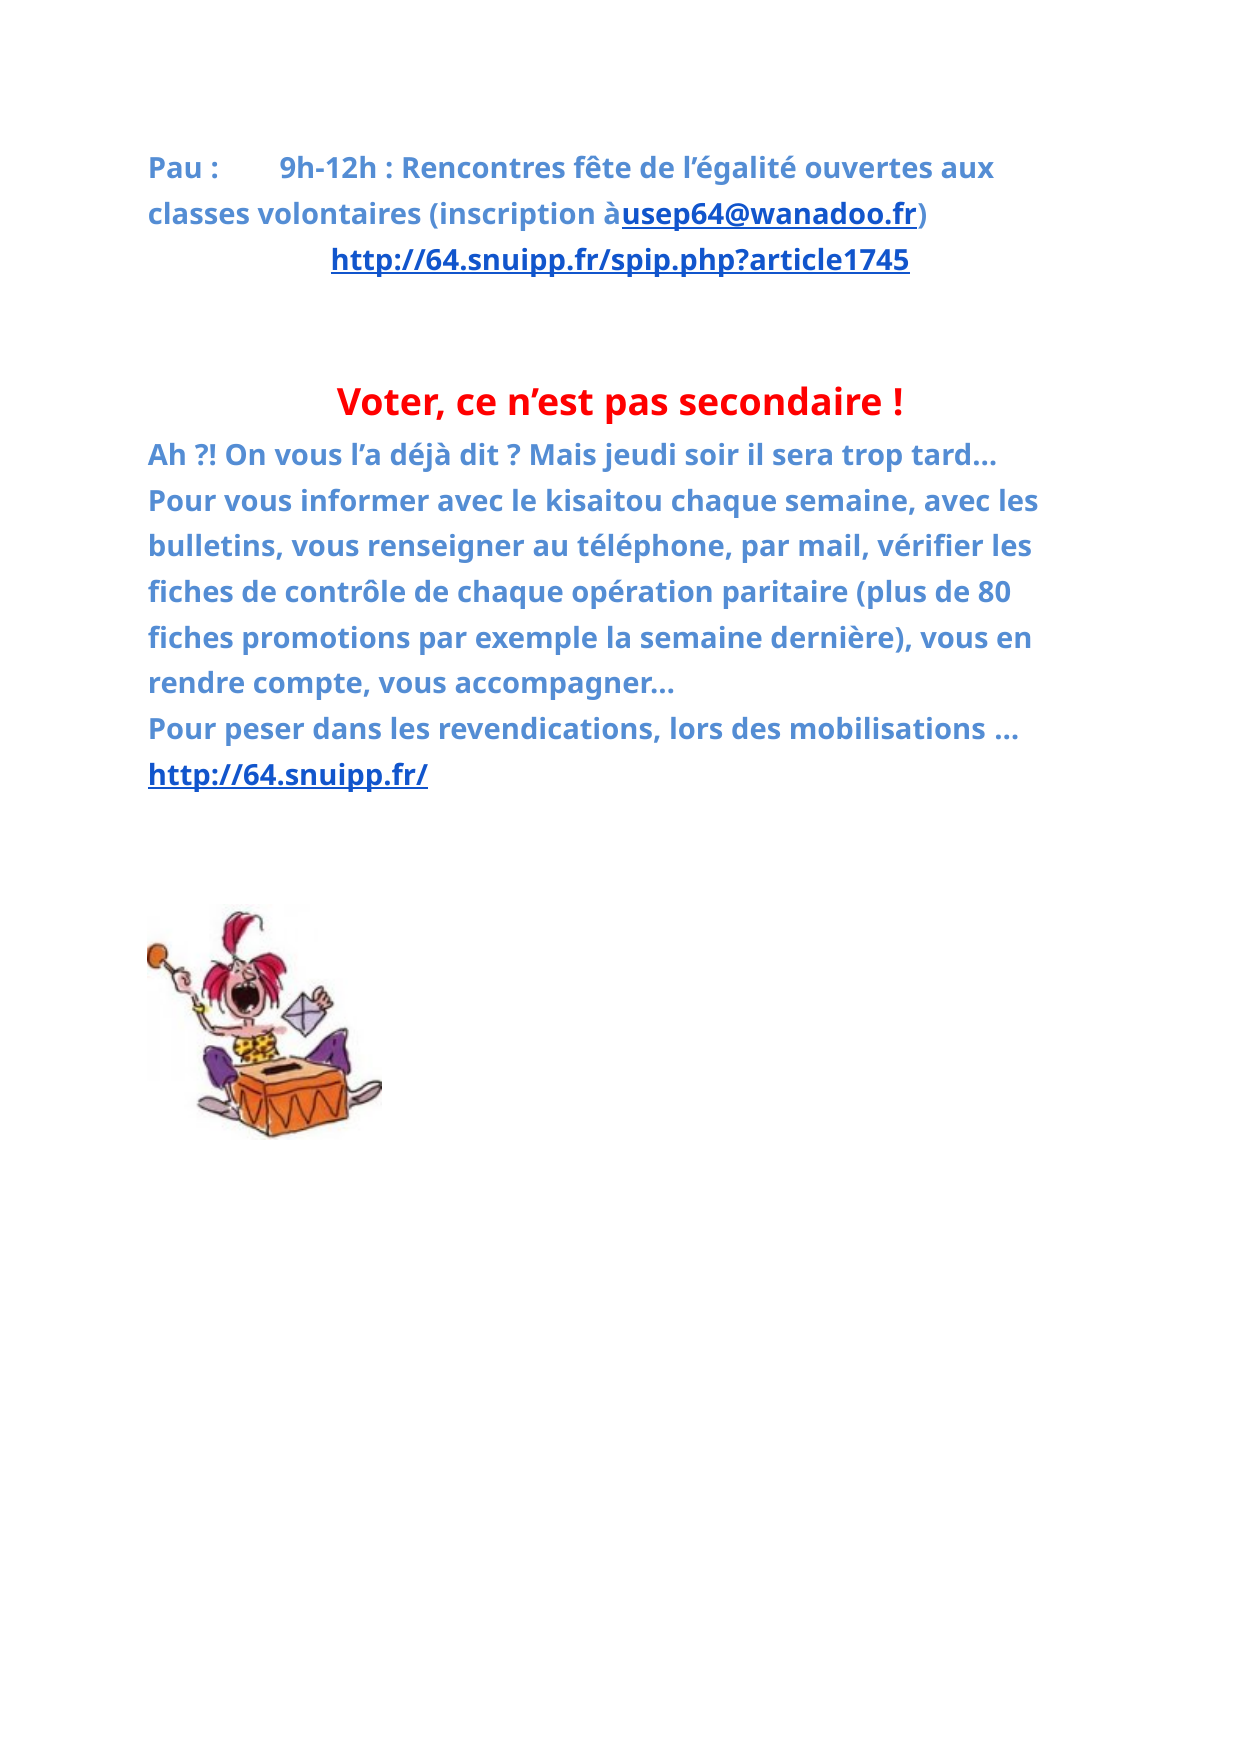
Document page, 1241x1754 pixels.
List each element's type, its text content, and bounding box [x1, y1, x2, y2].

picture [147, 904, 382, 1140]
text http://64.snuipp.fr/ [148, 754, 1092, 793]
text Pau : 9h-12h : Rencontres fête de l’égalité ouvertes aux classes volontaires (inscription àusep64@wanadoo.fr) [148, 148, 1092, 233]
text http://64.snuipp.fr/spip.php?article1745 [148, 239, 1092, 278]
text Voter, ce n’est pas secondaire ! [148, 376, 1092, 427]
text Ah ?! On vous l’a déjà dit ? Mais jeudi soir il sera trop tard… [148, 434, 1092, 474]
text Pour vous informer avec le kisaitou chaque semaine, avec les bulletins, vous renseigner au téléphone, par mail, vérifier les fiches de contrôle de chaque opération paritaire (plus de 80 fiches promotions par exemple la semaine dernière), vous en rendre compte, vous accompagner… [148, 480, 1092, 702]
text Pour peser dans les revendications, lors des mobilisations … [148, 708, 1092, 748]
